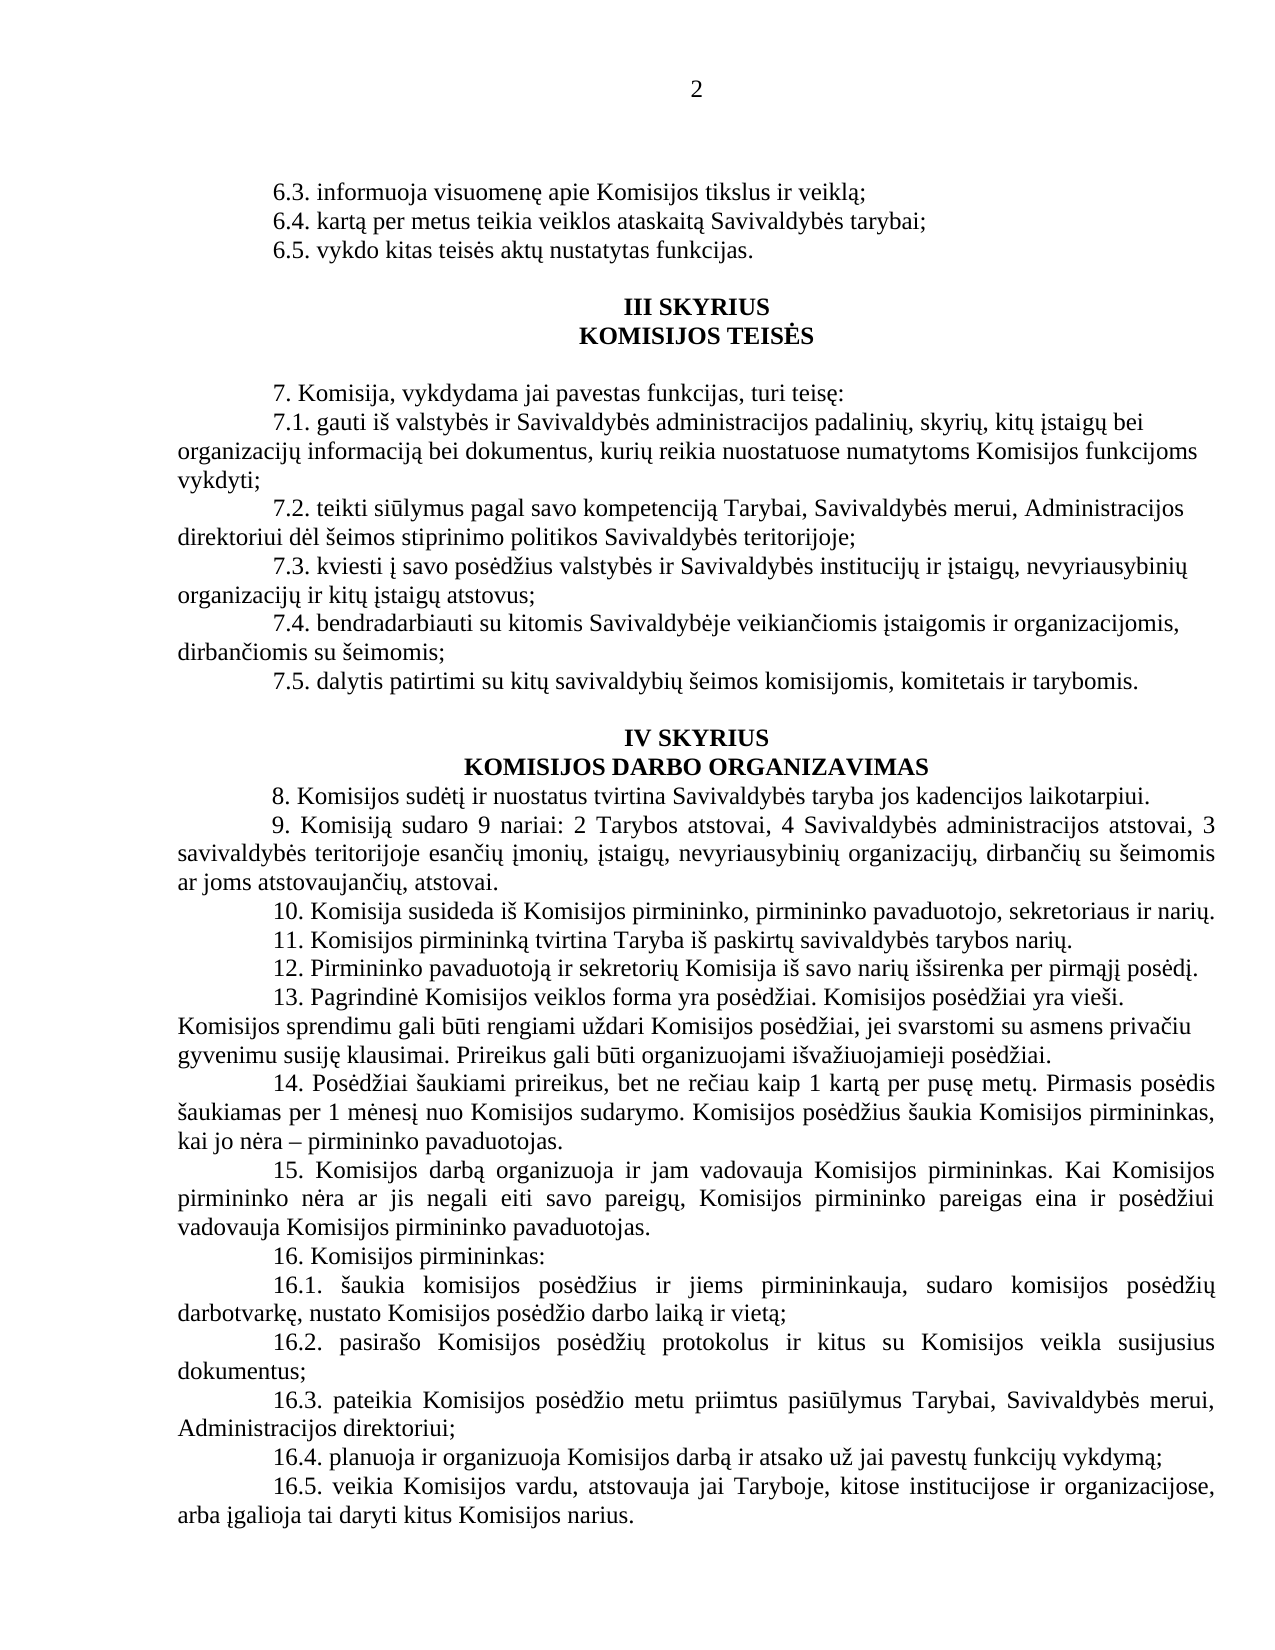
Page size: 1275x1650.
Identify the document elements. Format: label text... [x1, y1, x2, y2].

text 7.5. dalytis patirtimi su kitų savivaldybių šeimos komisijomis, komitetais ir tarybomis. [177, 666, 1216, 695]
text 8. Komisijos sudėtį ir nuostatus tvirtina Savivaldybės taryba jos kadencijos laikotarpiui. [177, 781, 1216, 810]
text 9. Komisiją sudaro 9 nariai: 2 Tarybos atstovai, 4 Savivaldybės administracijos atstovai, 3 savivaldybės teritorijoje esančių įmonių, įstaigų, nevyriausybinių organizacijų, dirbančių su šeimomis ar joms atstovaujančių, atstovai. [177, 810, 1216, 896]
text KOMISIJOS DARBO ORGANIZAVIMAS [177, 752, 1216, 781]
text 7.3. kviesti į savo posėdžius valstybės ir Savivaldybės institucijų ir įstaigų, nevyriausybinių organizacijų ir kitų įstaigų atstovus; [177, 551, 1216, 608]
text 16.2. pasirašo Komisijos posėdžių protokolus ir kitus su Komisijos veikla susijusius dokumentus; [177, 1327, 1216, 1385]
text 6.4. kartą per metus teikia veiklos ataskaitą Savivaldybės tarybai; [177, 206, 1216, 235]
text 7.1. gauti iš valstybės ir Savivaldybės administracijos padalinių, skyrių, kitų įstaigų bei organizacijų informaciją bei dokumentus, kurių reikia nuostatuose numatytoms Komisijos funkcijoms vykdyti; [177, 407, 1216, 493]
text III SKYRIUS [177, 292, 1216, 321]
text 11. Komisijos pirmininką tvirtina Taryba iš paskirtų savivaldybės tarybos narių. [177, 925, 1216, 953]
text 16.1. šaukia komisijos posėdžius ir jiems pirmininkauja, sudaro komisijos posėdžių darbotvarkę, nustato Komisijos posėdžio darbo laiką ir vietą; [177, 1270, 1216, 1327]
text 7. Komisija, vykdydama jai pavestas funkcijas, turi teisę: [177, 378, 1216, 407]
text KOMISIJOS TEISĖS [177, 321, 1216, 350]
text 10. Komisija susideda iš Komisijos pirmininko, pirmininko pavaduotojo, sekretoriaus ir narių. [177, 896, 1216, 925]
text 7.4. bendradarbiauti su kitomis Savivaldybėje veikiančiomis įstaigomis ir organizacijomis, dirbančiomis su šeimomis; [177, 608, 1216, 666]
text 6.5. vykdo kitas teisės aktų nustatytas funkcijas. [177, 235, 1216, 263]
text 12. Pirmininko pavaduotoją ir sekretorių Komisija iš savo narių išsirenka per pirmąjį posėdį. [177, 953, 1216, 982]
text 16.3. pateikia Komisijos posėdžio metu priimtus pasiūlymus Tarybai, Savivaldybės merui, Administracijos direktoriui; [177, 1385, 1216, 1442]
text 14. Posėdžiai šaukiami prireikus, bet ne rečiau kaip 1 kartą per pusę metų. Pirmasis posėdis šaukiamas per 1 mėnesį nuo Komisijos sudarymo. Komisijos posėdžius šaukia Komisijos pirmininkas, kai jo nėra – pirmininko pavaduotojas. [177, 1068, 1216, 1155]
text 7.2. teikti siūlymus pagal savo kompetenciją Tarybai, Savivaldybės merui, Administracijos direktoriui dėl šeimos stiprinimo politikos Savivaldybės teritorijoje; [177, 493, 1216, 551]
text 15. Komisijos darbą organizuoja ir jam vadovauja Komisijos pirmininkas. Kai Komisijos pirmininko nėra ar jis negali eiti savo pareigų, Komisijos pirmininko pareigas eina ir posėdžiui vadovauja Komisijos pirmininko pavaduotojas. [177, 1155, 1216, 1241]
text 16.4. planuoja ir organizuoja Komisijos darbą ir atsako už jai pavestų funkcijų vykdymą; [177, 1442, 1216, 1471]
text 16. Komisijos pirmininkas: [177, 1241, 1216, 1270]
text 6.3. informuoja visuomenę apie Komisijos tikslus ir veiklą; [177, 177, 1216, 206]
text IV SKYRIUS [177, 723, 1216, 752]
text 13. Pagrindinė Komisijos veiklos forma yra posėdžiai. Komisijos posėdžiai yra vieši. Komisijos sprendimu gali būti rengiami uždari Komisijos posėdžiai, jei svarstomi su asmens privačiu gyvenimu susiję klausimai. Prireikus gali būti organizuojami išvažiuojamieji posėdžiai. [177, 982, 1216, 1068]
text 16.5. veikia Komisijos vardu, atstovauja jai Taryboje, kitose institucijose ir organizacijose, arba įgalioja tai daryti kitus Komisijos narius. [177, 1471, 1216, 1528]
